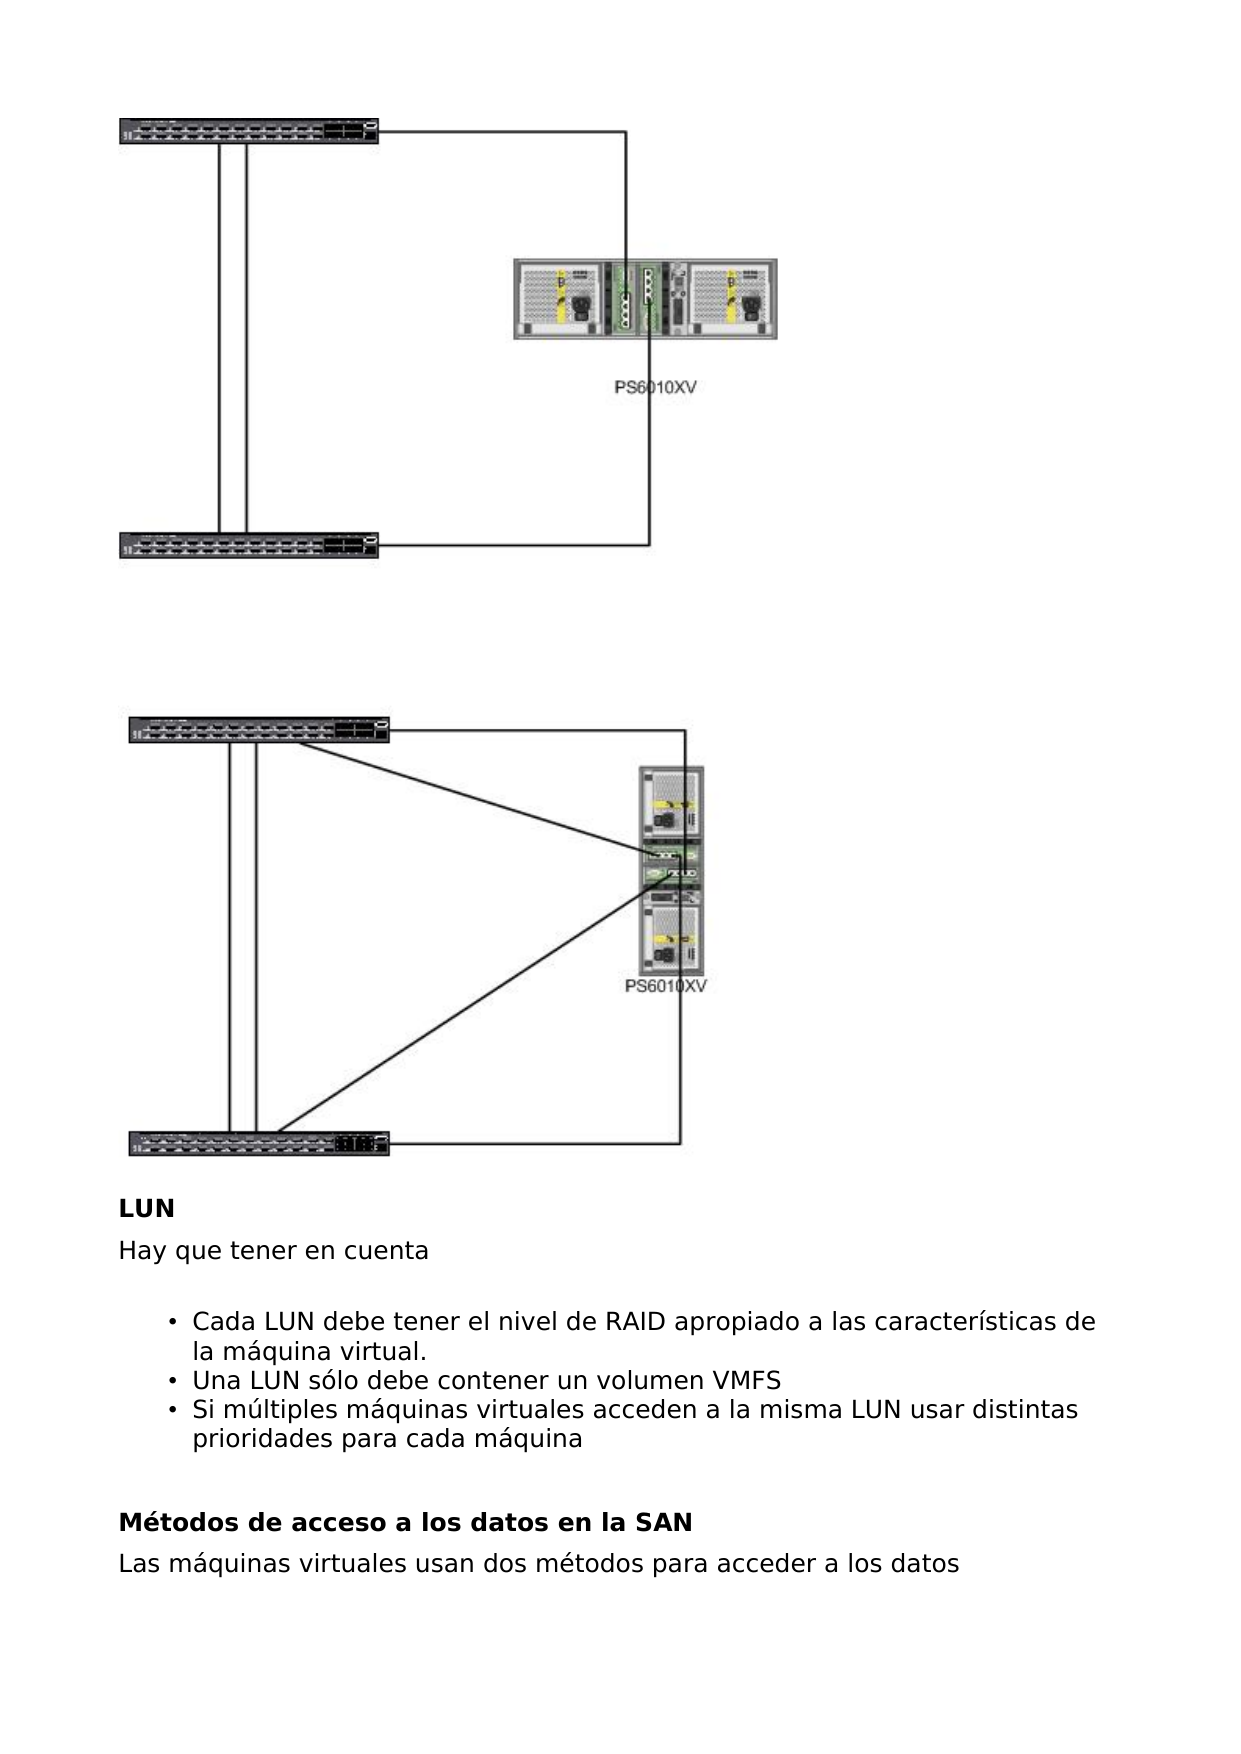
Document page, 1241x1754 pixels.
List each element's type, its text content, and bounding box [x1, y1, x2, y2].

subtitle Métodos de acceso a los datos en la SAN [118, 1508, 1122, 1537]
picture [118, 118, 778, 1158]
subtitle LUN [118, 1195, 1122, 1224]
text Las máquinas virtuales usan dos métodos para acceder a los datos [118, 1549, 1122, 1579]
list Si múltiples máquinas virtuales acceden a la misma LUN usar distintas prioridades para cada máquina [177, 1395, 1122, 1453]
text Hay que tener en cuenta [118, 1236, 1122, 1266]
list Una LUN sólo debe contener un volumen VMFS [177, 1366, 1122, 1395]
list Cada LUN debe tener el nivel de RAID apropiado a las características de la máquina virtual. [177, 1307, 1122, 1366]
